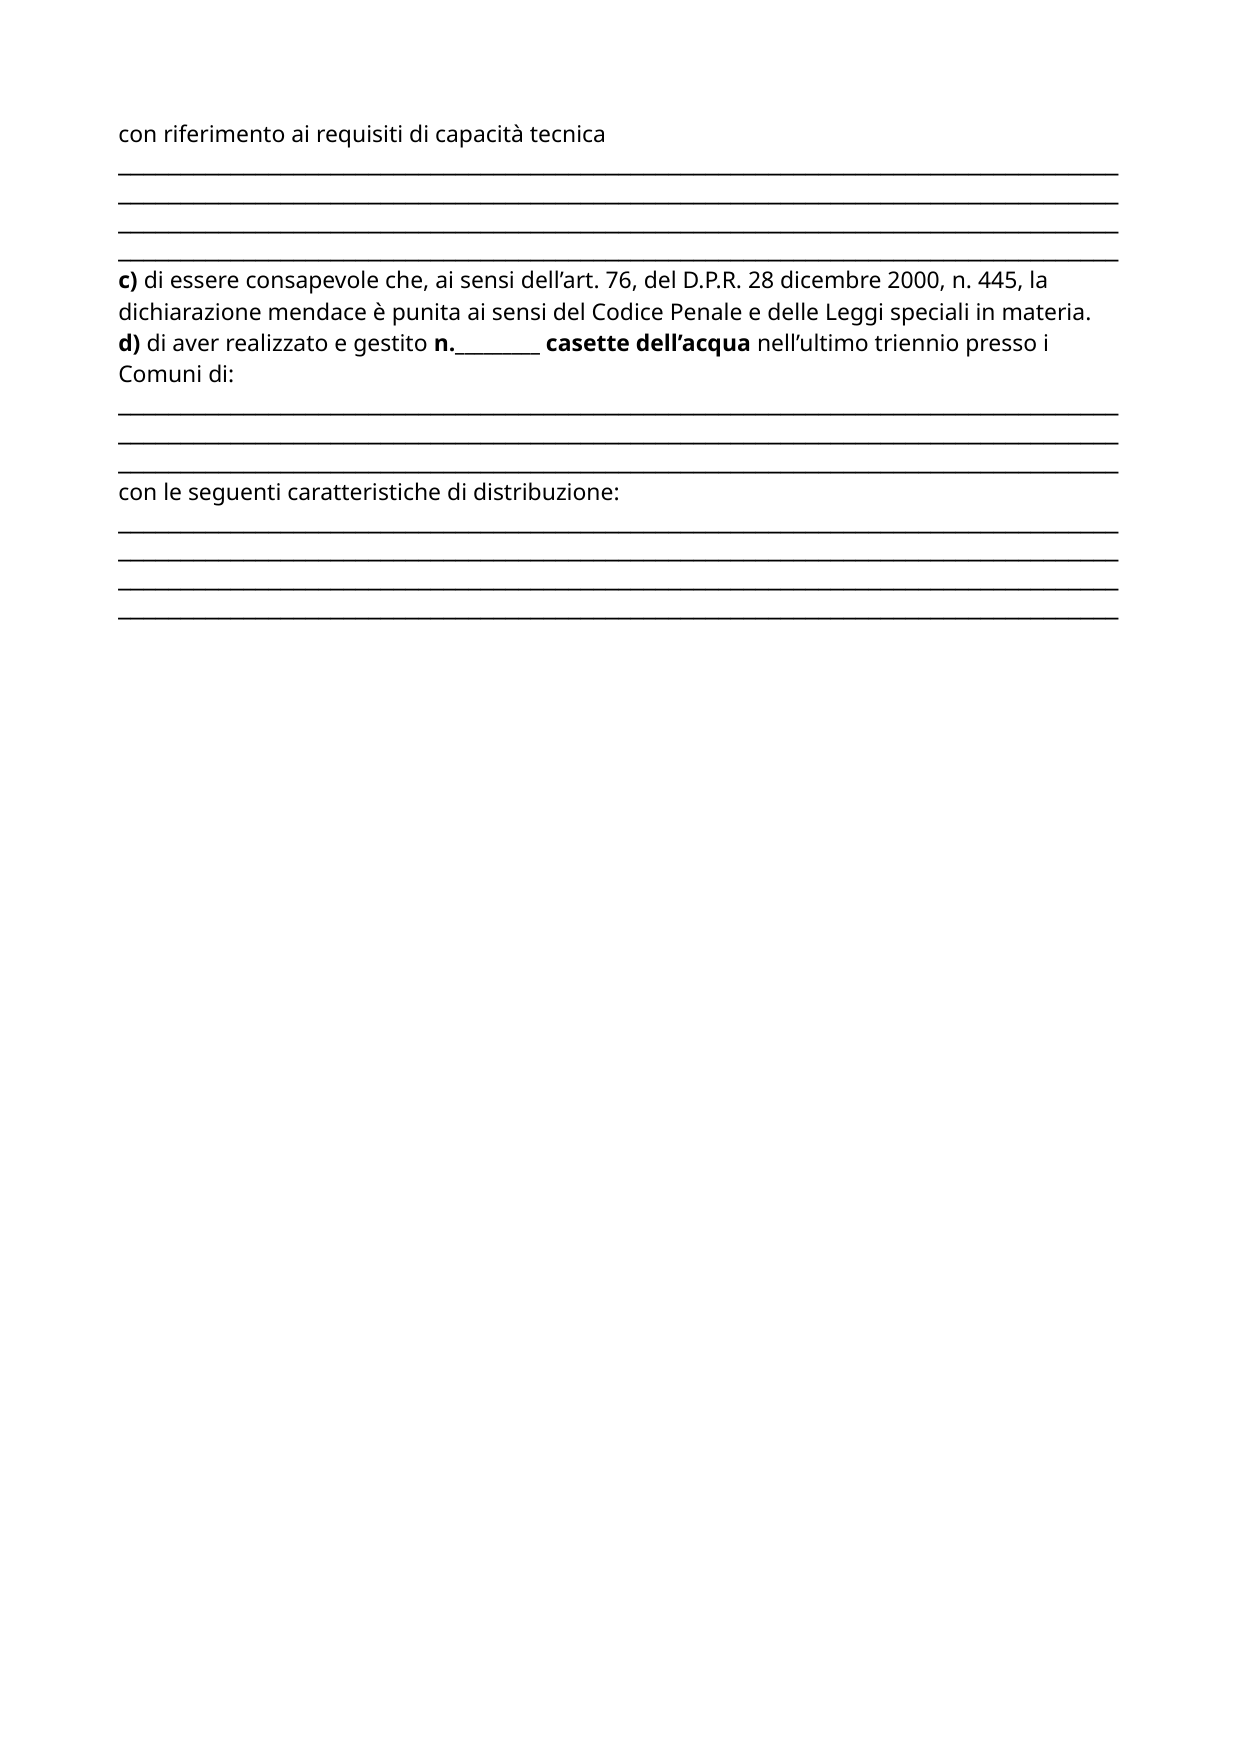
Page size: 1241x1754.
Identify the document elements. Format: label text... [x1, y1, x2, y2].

text ________________________________________________________________________________ [118, 207, 1122, 236]
text ________________________________________________________________________________ [118, 389, 1122, 418]
text ________________________________________________________________________________ [118, 236, 1122, 264]
text ________________________________________________________________________________ [118, 149, 1122, 178]
text d) di aver realizzato e gestito n._________ casette dell’acqua nell’ultimo triennio presso i Comuni di: [118, 327, 1122, 389]
text dichiarazione mendace è punita ai sensi del Codice Penale e delle Leggi speciali in materia. [118, 296, 1122, 327]
text ________________________________________________________________________________ [118, 536, 1122, 564]
text ________________________________________________________________________________ [118, 178, 1122, 207]
text con riferimento ai requisiti di capacità tecnica [118, 118, 1122, 149]
text ________________________________________________________________________________ [118, 507, 1122, 536]
text ________________________________________________________________________________ [118, 418, 1122, 447]
text con le seguenti caratteristiche di distribuzione: [118, 476, 1122, 507]
text ________________________________________________________________________________ [118, 593, 1122, 622]
text c) di essere consapevole che, ai sensi dell’art. 76, del D.P.R. 28 dicembre 2000, n. 445, la [118, 264, 1122, 296]
text ________________________________________________________________________________ [118, 447, 1122, 476]
text ________________________________________________________________________________ [118, 564, 1122, 593]
